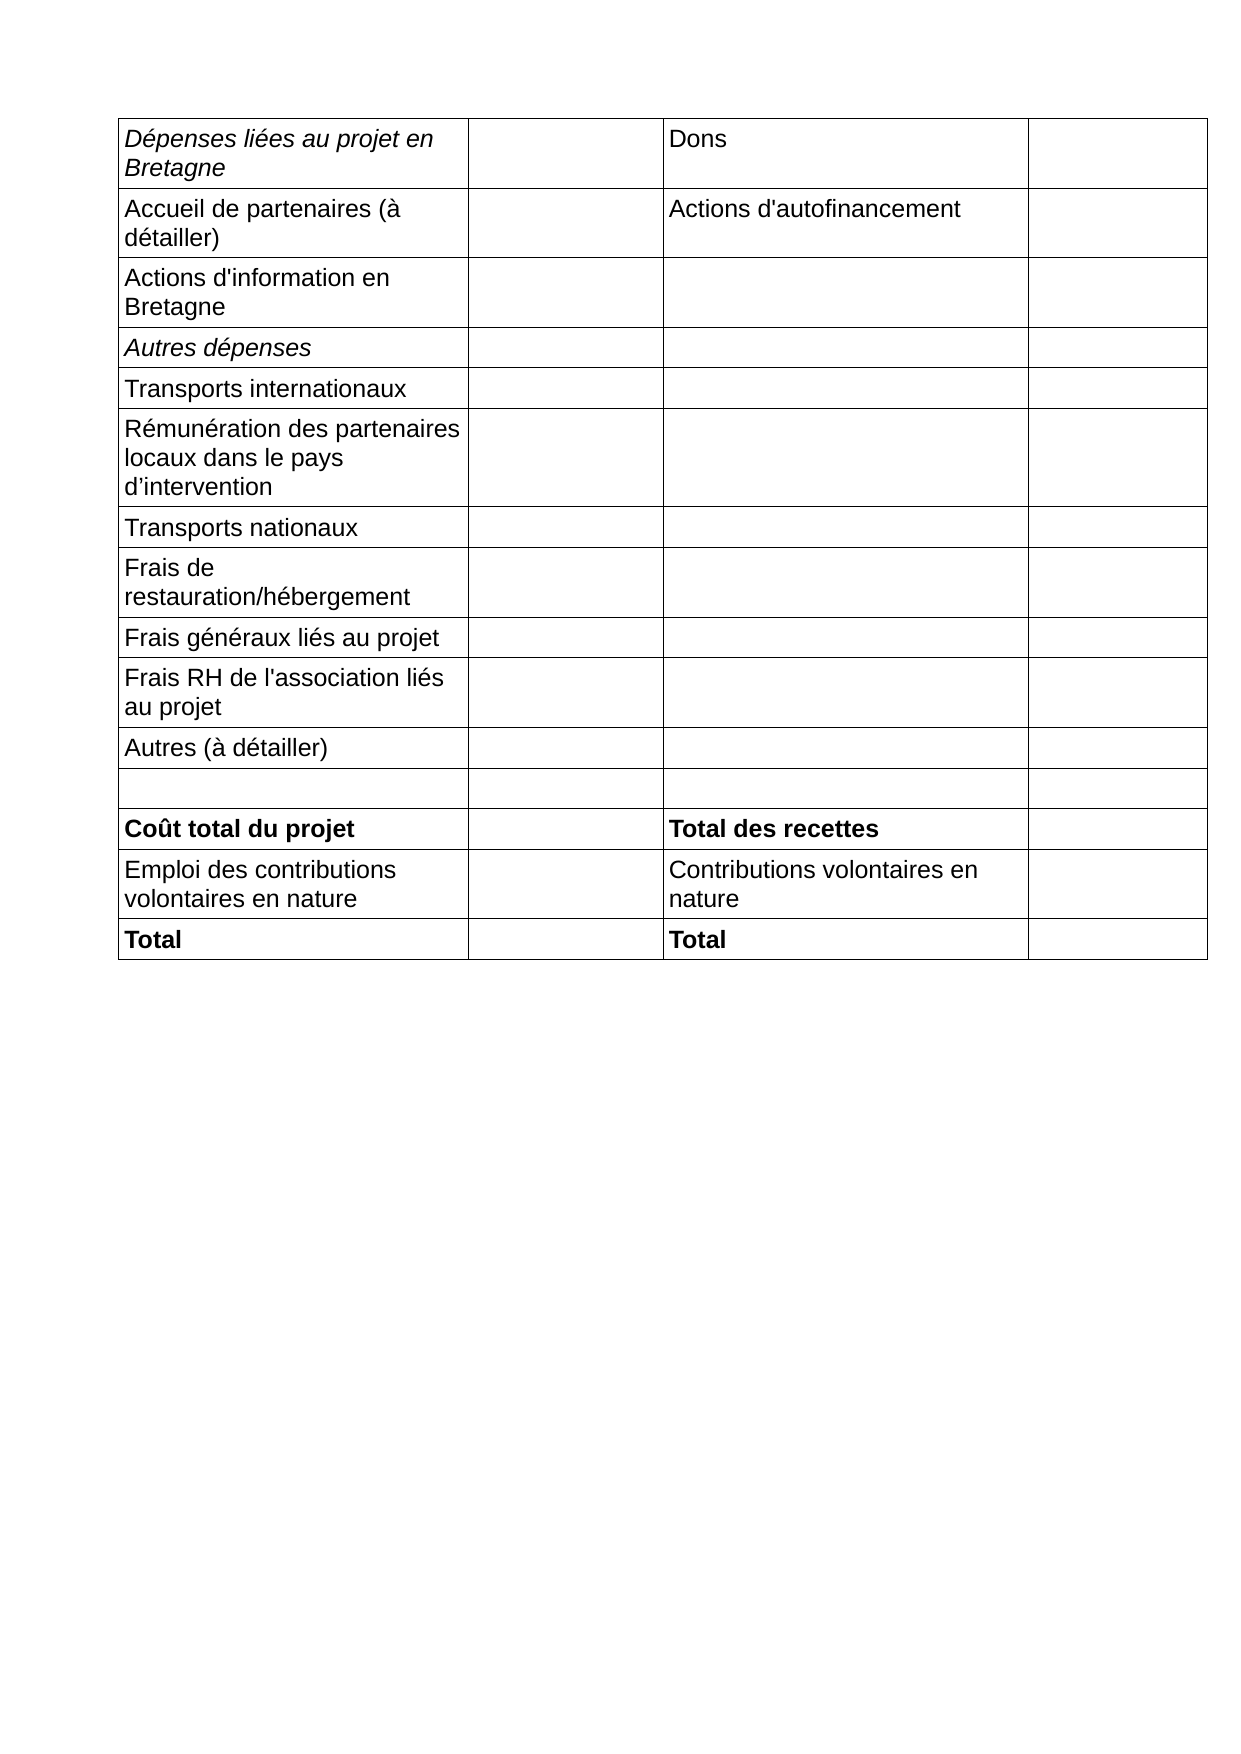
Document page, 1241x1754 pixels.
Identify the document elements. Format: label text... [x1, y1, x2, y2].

table_cell Autres dépenses [119, 328, 468, 367]
table_cell [469, 548, 663, 616]
table_cell [1029, 809, 1207, 849]
table_cell [469, 368, 663, 408]
table_cell [664, 409, 1028, 506]
table_cell Rémunération des partenaires locaux dans le pays d’intervention [119, 409, 468, 506]
table_cell [469, 618, 663, 657]
table_cell [469, 258, 663, 327]
table_cell [469, 119, 663, 188]
table_cell [1029, 769, 1207, 808]
table_cell [469, 507, 663, 547]
table_cell Total [119, 919, 468, 959]
table_cell [469, 328, 663, 367]
table_cell [1029, 548, 1207, 616]
table_cell Frais RH de l'association liés au projet [119, 658, 468, 727]
table_cell [664, 658, 1028, 727]
table_cell Autres (à détailler) [119, 728, 468, 767]
table_cell [1029, 368, 1207, 408]
table_cell [1029, 850, 1207, 918]
table_cell [1029, 119, 1207, 188]
table_cell [1029, 409, 1207, 506]
table_cell Accueil de partenaires (à détailler) [119, 189, 468, 257]
table_cell [664, 548, 1028, 616]
table_cell [664, 368, 1028, 408]
table_cell [1029, 658, 1207, 727]
table_cell [664, 769, 1028, 808]
table_cell [119, 769, 468, 808]
table_cell Frais généraux liés au projet [119, 618, 468, 657]
table_cell Actions d'autofinancement [664, 189, 1028, 257]
table_cell [469, 850, 663, 918]
table_cell [1029, 189, 1207, 257]
table_cell [469, 919, 663, 959]
table_cell [1029, 618, 1207, 657]
table_cell [1029, 328, 1207, 367]
table_cell [469, 809, 663, 849]
table_cell [664, 507, 1028, 547]
table_cell Emploi des contributions volontaires en nature [119, 850, 468, 918]
table_cell [664, 258, 1028, 327]
table_cell Contributions volontaires en nature [664, 850, 1028, 918]
table_cell [664, 618, 1028, 657]
table_cell [1029, 507, 1207, 547]
table_cell Dépenses liées au projet en Bretagne [119, 119, 468, 188]
table_cell [1029, 258, 1207, 327]
table_cell [664, 328, 1028, 367]
table_cell [469, 409, 663, 506]
table_cell [664, 728, 1028, 767]
table_cell [1029, 919, 1207, 959]
table_cell Dons [664, 119, 1028, 188]
table_cell Actions d'information en Bretagne [119, 258, 468, 327]
table_cell [469, 728, 663, 767]
table_cell Transports nationaux [119, 507, 468, 547]
table_cell [469, 189, 663, 257]
table_cell [1029, 728, 1207, 767]
table_cell Total des recettes [664, 809, 1028, 849]
table_cell Frais de restauration/hébergement [119, 548, 468, 616]
table_cell Coût total du projet [119, 809, 468, 849]
table_cell Transports internationaux [119, 368, 468, 408]
table_cell [469, 769, 663, 808]
table_cell Total [664, 919, 1028, 959]
table_cell [469, 658, 663, 727]
